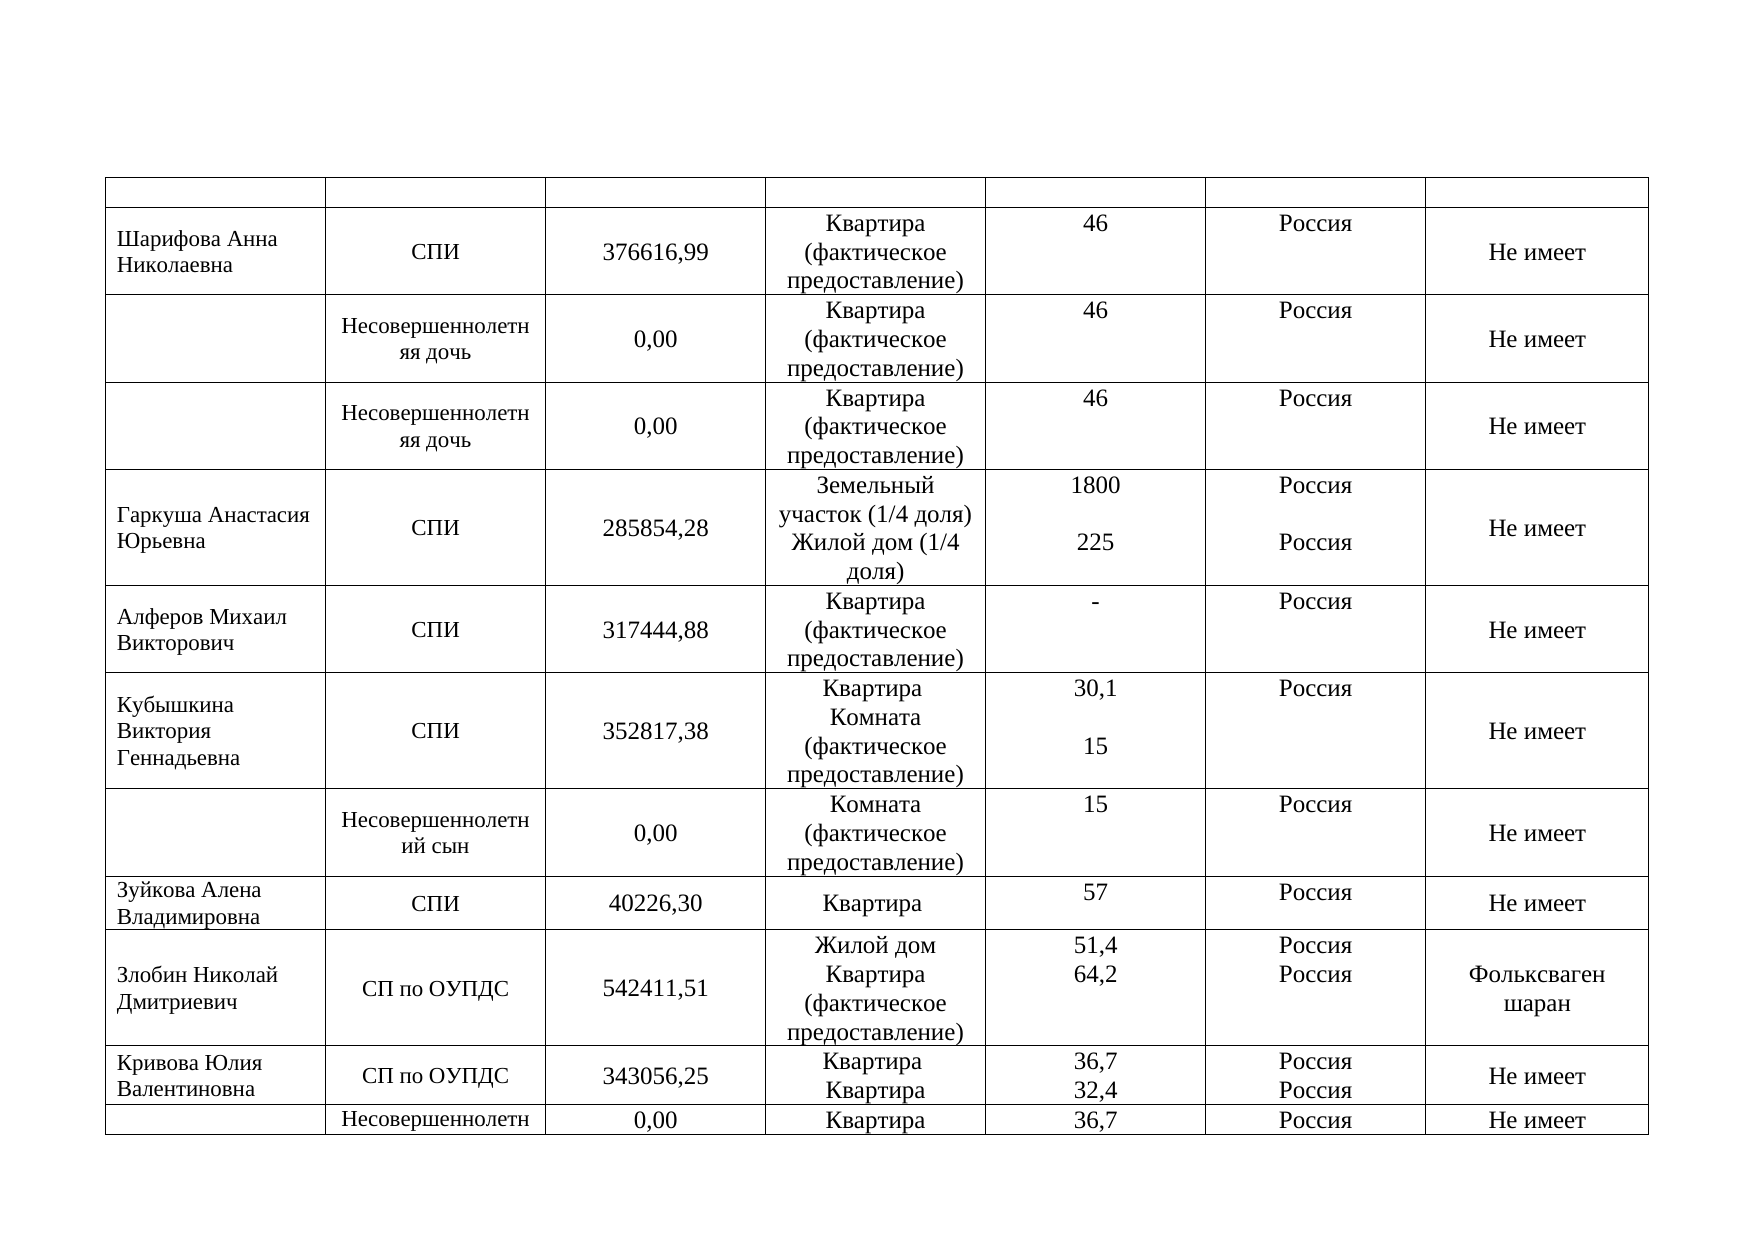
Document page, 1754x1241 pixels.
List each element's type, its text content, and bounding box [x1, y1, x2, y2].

table_cell Не имеет [1426, 877, 1648, 929]
table_cell Несовершеннолетний сын [326, 789, 545, 876]
table_cell [326, 178, 545, 207]
table_cell 57 [986, 877, 1205, 929]
table_cell 317444,88 [546, 586, 765, 672]
table_cell - [986, 586, 1205, 672]
table_cell СПИ [326, 586, 545, 672]
table_cell СПИ [326, 470, 545, 585]
table_cell [1206, 178, 1425, 207]
table_cell Не имеет [1426, 673, 1648, 788]
table_cell 15 [986, 789, 1205, 876]
table_cell Квартира Комната (фактическое предоставление) [766, 673, 985, 788]
table_cell Злобин Николай Дмитриевич [106, 930, 325, 1045]
table_cell Квартира (фактическое предоставление) [766, 295, 985, 382]
table_cell Несовершеннолетняя дочь [326, 295, 545, 382]
table_cell Россия [1206, 383, 1425, 469]
table_cell Кривова Юлия Валентиновна [106, 1046, 325, 1104]
table_cell Россия [1206, 208, 1425, 294]
table_cell Не имеет [1426, 789, 1648, 876]
table_cell Россия [1206, 877, 1425, 929]
table_cell 40226,30 [546, 877, 765, 929]
table_cell Не имеет [1426, 295, 1648, 382]
table_cell Россия [1206, 1105, 1425, 1134]
table_cell 542411,51 [546, 930, 765, 1045]
table_cell Алферов Михаил Викторович [106, 586, 325, 672]
table_cell СП по ОУПДС [326, 1046, 545, 1104]
table_cell 46 [986, 208, 1205, 294]
table_cell [1426, 178, 1648, 207]
table_cell Не имеет [1426, 1046, 1648, 1104]
table_cell Россия Россия [1206, 470, 1425, 585]
table_cell 352817,38 [546, 673, 765, 788]
table_cell Несовершеннолетн [326, 1105, 545, 1134]
table_cell [546, 178, 765, 207]
table_cell Квартира [766, 1105, 985, 1134]
table_cell Не имеет [1426, 1105, 1648, 1134]
table_cell [106, 178, 325, 207]
table_cell [986, 178, 1205, 207]
table_cell 46 [986, 383, 1205, 469]
table_cell Россия [1206, 789, 1425, 876]
table_cell Не имеет [1426, 586, 1648, 672]
table_cell 0,00 [546, 789, 765, 876]
table_cell Квартира (фактическое предоставление) [766, 586, 985, 672]
table_cell [106, 295, 325, 382]
table_cell СПИ [326, 673, 545, 788]
table_cell [106, 1105, 325, 1134]
table_cell 0,00 [546, 295, 765, 382]
table_cell Земельный участок (1/4 доля) Жилой дом (1/4 доля) [766, 470, 985, 585]
table_cell Жилой дом Квартира (фактическое предоставление) [766, 930, 985, 1045]
table_cell Комната (фактическое предоставление) [766, 789, 985, 876]
table_cell Гаркуша Анастасия Юрьевна [106, 470, 325, 585]
table_cell СПИ [326, 877, 545, 929]
table_cell Кубышкина Виктория Геннадьевна [106, 673, 325, 788]
table_cell Квартира (фактическое предоставление) [766, 208, 985, 294]
table_cell Квартира (фактическое предоставление) [766, 383, 985, 469]
table_cell 30,1 15 [986, 673, 1205, 788]
table_cell Несовершеннолетняя дочь [326, 383, 545, 469]
table_cell 51,4 64,2 [986, 930, 1205, 1045]
table_cell СПИ [326, 208, 545, 294]
table_cell Не имеет [1426, 470, 1648, 585]
table_cell Россия [1206, 586, 1425, 672]
table_cell Россия Россия [1206, 1046, 1425, 1104]
table_cell Квартира [766, 877, 985, 929]
table_cell Зуйкова Алена Владимировна [106, 877, 325, 929]
table_cell Шарифова Анна Николаевна [106, 208, 325, 294]
table_cell Не имеет [1426, 383, 1648, 469]
table_cell 285854,28 [546, 470, 765, 585]
table_cell Россия Россия [1206, 930, 1425, 1045]
table_cell 376616,99 [546, 208, 765, 294]
table_cell [766, 178, 985, 207]
table_cell Не имеет [1426, 208, 1648, 294]
table_cell Квартира Квартира [766, 1046, 985, 1104]
table_cell Россия [1206, 673, 1425, 788]
table_cell 46 [986, 295, 1205, 382]
table_cell 343056,25 [546, 1046, 765, 1104]
table_cell СП по ОУПДС [326, 930, 545, 1045]
table_cell 1800 225 [986, 470, 1205, 585]
table_cell Россия [1206, 295, 1425, 382]
table_cell 0,00 [546, 383, 765, 469]
table_cell [106, 383, 325, 469]
table_cell Фольксваген шаран [1426, 930, 1648, 1045]
table_cell 36,7 32,4 [986, 1046, 1205, 1104]
table_cell [106, 789, 325, 876]
table_cell 36,7 [986, 1105, 1205, 1134]
table_cell 0,00 [546, 1105, 765, 1134]
